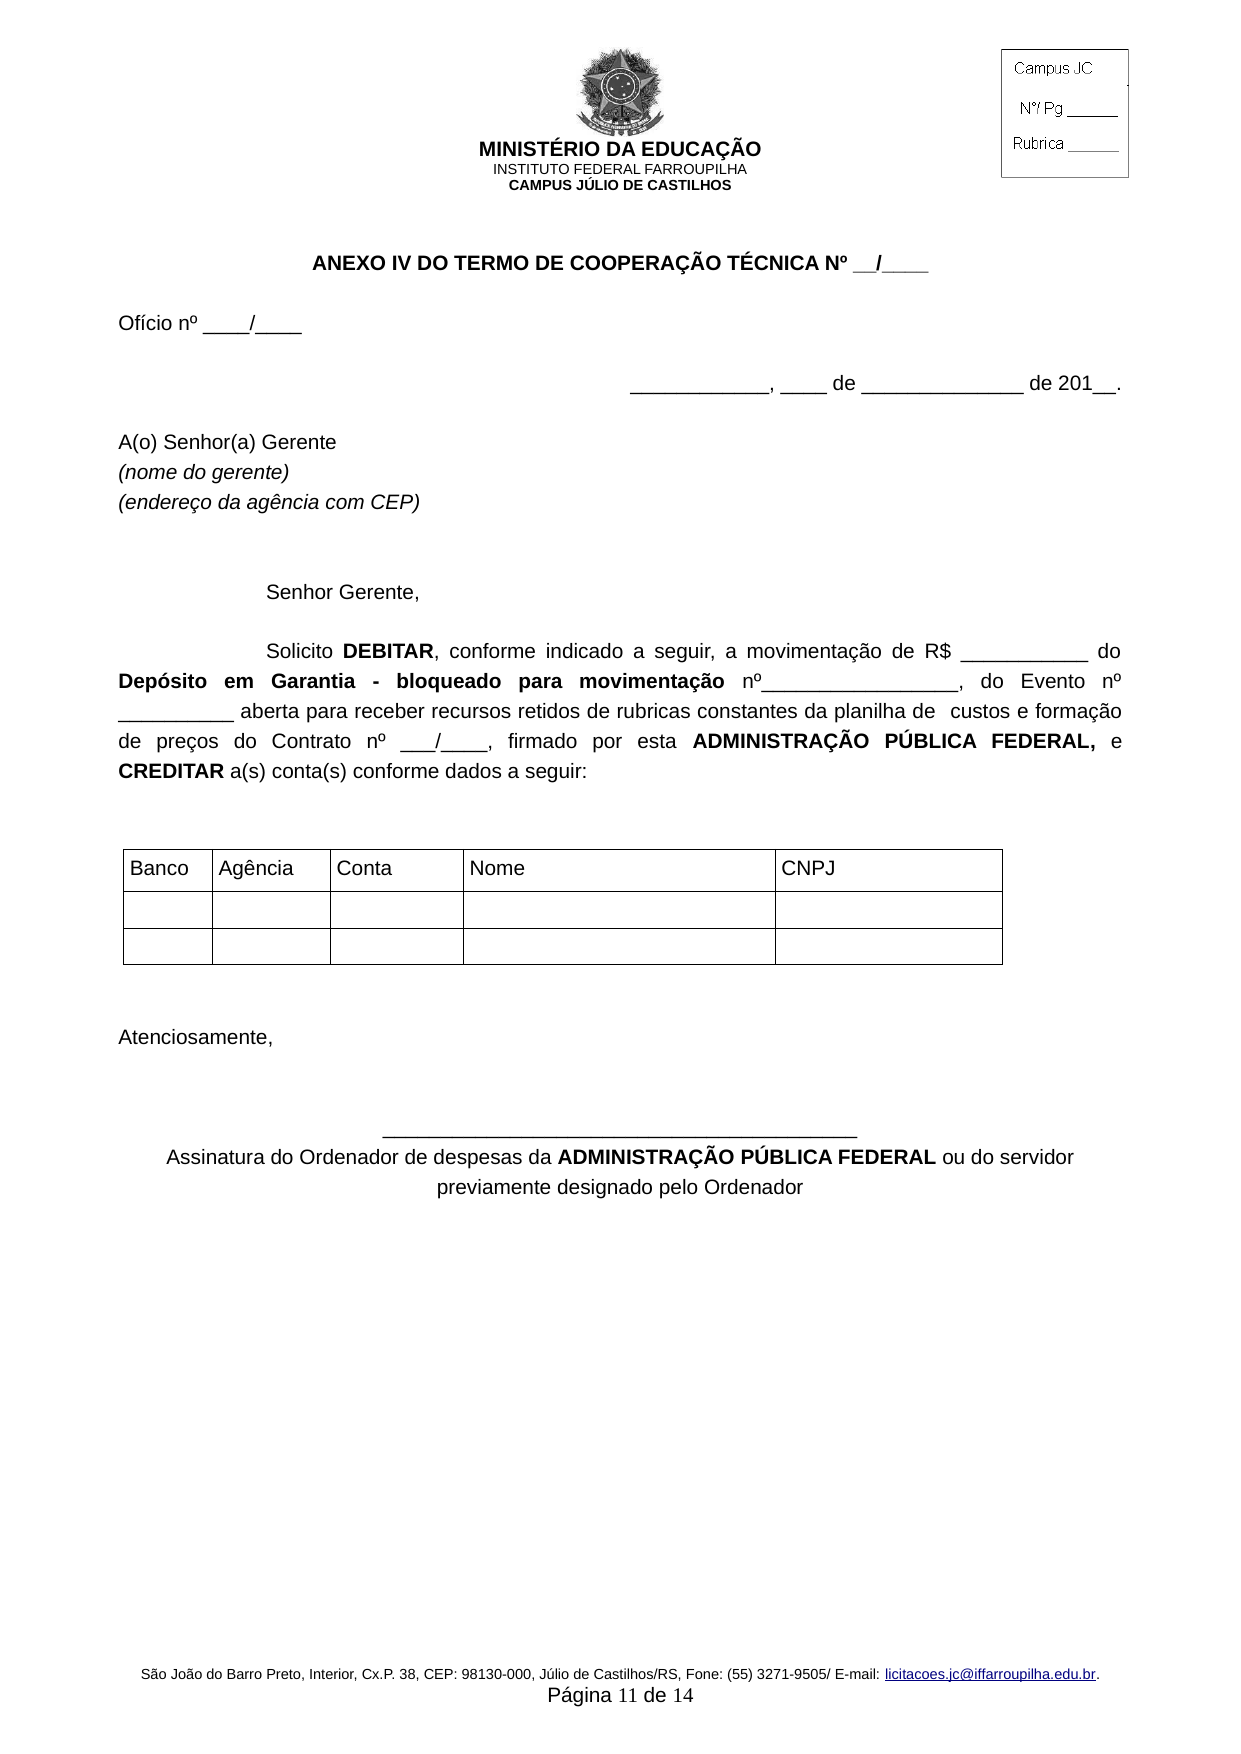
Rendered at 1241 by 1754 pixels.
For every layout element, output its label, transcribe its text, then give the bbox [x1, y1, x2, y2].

text _________________________________________ [118, 1115, 1122, 1139]
table_header Conta [331, 850, 463, 891]
text Solicito DEBITAR, conforme indicado a seguir, a movimentação de R$ ___________ do Depósito em Garantia - bloqueado para movimentação nº_________________, do Evento nº __________ aberta para receber recursos retidos de rubricas constantes da planilha de custos e formação de preços do Contrato nº ___/____, firmado por esta ADMINISTRAÇÃO PÚBLICA FEDERAL, e CREDITAR a(s) conta(s) conforme dados a seguir: [118, 639, 1122, 783]
table_cell [776, 892, 1002, 928]
text ANEXO IV DO TERMO DE COOPERAÇÃO TÉCNICA Nº __/____ [118, 251, 1122, 275]
text Senhor Gerente, [118, 579, 1122, 603]
table_header CNPJ [776, 850, 1002, 891]
table_cell [331, 892, 463, 928]
table_cell [464, 929, 775, 964]
list Assinatura do Ordenador de despesas da ADMINISTRAÇÃO PÚBLICA FEDERAL ou do servidor previamente designado pelo Ordenador [118, 1144, 1122, 1198]
table_header Agência [213, 850, 330, 891]
list Atenciosamente, [118, 1025, 1122, 1049]
table_cell [124, 929, 212, 964]
table_header Nome [464, 850, 775, 891]
text Ofício nº ____/____ [118, 311, 1122, 334]
text (endereço da agência com CEP) [118, 490, 1122, 514]
table_cell [331, 929, 463, 964]
table_cell [464, 892, 775, 928]
table_cell [776, 929, 1002, 964]
text ____________, ____ de ______________ de 201__. [118, 370, 1122, 394]
table_cell [213, 929, 330, 964]
table_cell [124, 892, 212, 928]
table_header Banco [124, 850, 212, 891]
text (nome do gerente) [118, 460, 1122, 484]
table_cell [213, 892, 330, 928]
text A(o) Senhor(a) Gerente [118, 430, 1122, 454]
